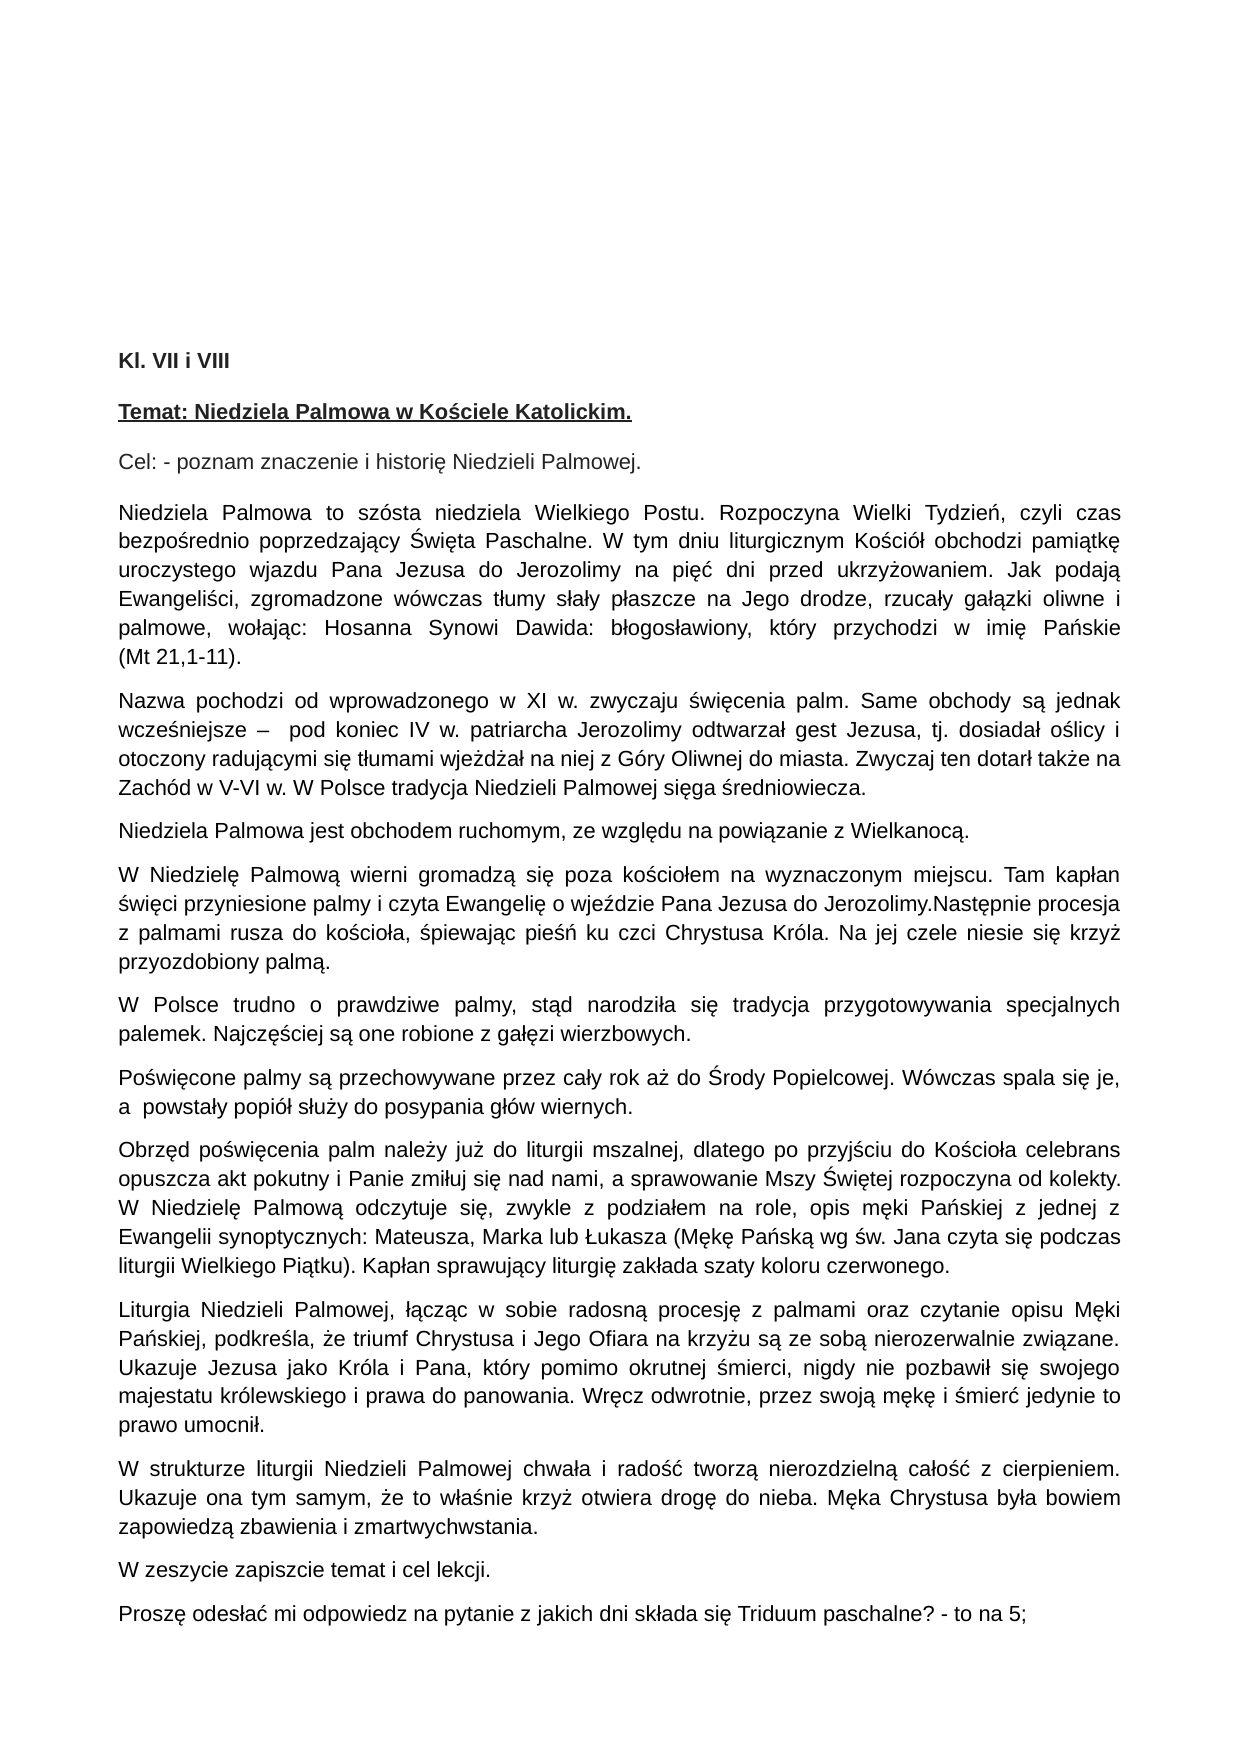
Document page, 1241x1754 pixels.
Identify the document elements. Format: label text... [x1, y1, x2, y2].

text Obrzęd poświęcenia palm należy już do liturgii mszalnej, dlatego po przyjściu do Kościoła celebrans opuszcza akt pokutny i Panie zmiłuj się nad nami, a sprawowanie Mszy Świętej rozpoczyna od kolekty. W Niedzielę Palmową odczytuje się, zwykle z podziałem na role, opis męki Pańskiej z jednej z Ewangelii synoptycznych: Mateusza, Marka lub Łukasza (Mękę Pańską wg św. Jana czyta się podczas liturgii Wielkiego Piątku). Kapłan sprawujący liturgię zakłada szaty koloru czerwonego. [118, 1137, 1122, 1278]
text W Niedzielę Palmową wierni gromadzą się poza kościołem na wyznaczonym miejscu. Tam kapłan święci przyniesione palmy i czyta Ewangelię o wjeździe Pana Jezusa do Jerozolimy.Następnie procesja z palmami rusza do kościoła, śpiewając pieśń ku czci Chrystusa Króla. Na jej czele niesie się krzyż przyozdobiony palmą. [118, 862, 1122, 974]
text W zeszycie zapiszcie temat i cel lekcji. [118, 1557, 1122, 1582]
text Cel: - poznam znaczenie i historię Niedzieli Palmowej. [118, 449, 1122, 474]
text Nazwa pochodzi od wprowadzonego w XI w. zwyczaju święcenia palm. Same obchody są jednak wcześniejsze – pod koniec IV w. patriarcha Jerozolimy odtwarzał gest Jezusa, tj. dosiadał oślicy i otoczony radującymi się tłumami wjeżdżał na niej z Góry Oliwnej do miasta. Zwyczaj ten dotarł także na Zachód w V-VI w. W Polsce tradycja Niedzieli Palmowej sięga średniowiecza. [118, 688, 1122, 800]
text Kl. VII i VIII [118, 348, 1122, 373]
text Temat: Niedziela Palmowa w Kościele Katolickim. [118, 398, 1122, 424]
text W Polsce trudno o prawdziwe palmy, stąd narodziła się tradycja przygotowywania specjalnych palemek. Najczęściej są one robione z gałęzi wierzbowych. [118, 992, 1122, 1046]
text Niedziela Palmowa to szósta niedziela Wielkiego Postu. Rozpoczyna Wielki Tydzień, czyli czas bezpośrednio poprzedzający Święta Paschalne. W tym dniu liturgicznym Kościół obchodzi pamiątkę uroczystego wjazdu Pana Jezusa do Jerozolimy na pięć dni przed ukrzyżowaniem. Jak podają Ewangeliści, zgromadzone wówczas tłumy słały płaszcze na Jego drodze, rzucały gałązki oliwne i palmowe, wołając: Hosanna Synowi Dawida: błogosławiony, który przychodzi w imię Pańskie (Mt 21,1-11). [118, 499, 1122, 669]
text Proszę odesłać mi odpowiedz na pytanie z jakich dni składa się Triduum paschalne? - to na 5; [118, 1601, 1122, 1626]
text Liturgia Niedzieli Palmowej, łącząc w sobie radosną procesję z palmami oraz czytanie opisu Męki Pańskiej, podkreśla, że triumf Chrystusa i Jego Ofiara na krzyżu są ze sobą nierozerwalnie związane. Ukazuje Jezusa jako Króla i Pana, który pomimo okrutnej śmierci, nigdy nie pozbawił się swojego majestatu królewskiego i prawa do panowania. Wręcz odwrotnie, przez swoją mękę i śmierć jedynie to prawo umocnił. [118, 1296, 1122, 1437]
text W strukturze liturgii Niedzieli Palmowej chwała i radość tworzą nierozdzielną całość z cierpieniem. Ukazuje ona tym samym, że to właśnie krzyż otwiera drogę do nieba. Męka Chrystusa była bowiem zapowiedzą zbawienia i zmartwychwstania. [118, 1456, 1122, 1539]
text Niedziela Palmowa jest obchodem ruchomym, ze względu na powiązanie z Wielkanocą. [118, 818, 1122, 843]
text Poświęcone palmy są przechowywane przez cały rok aż do Środy Popielcowej. Wówczas spala się je, a powstały popiół służy do posypania głów wiernych. [118, 1064, 1122, 1119]
